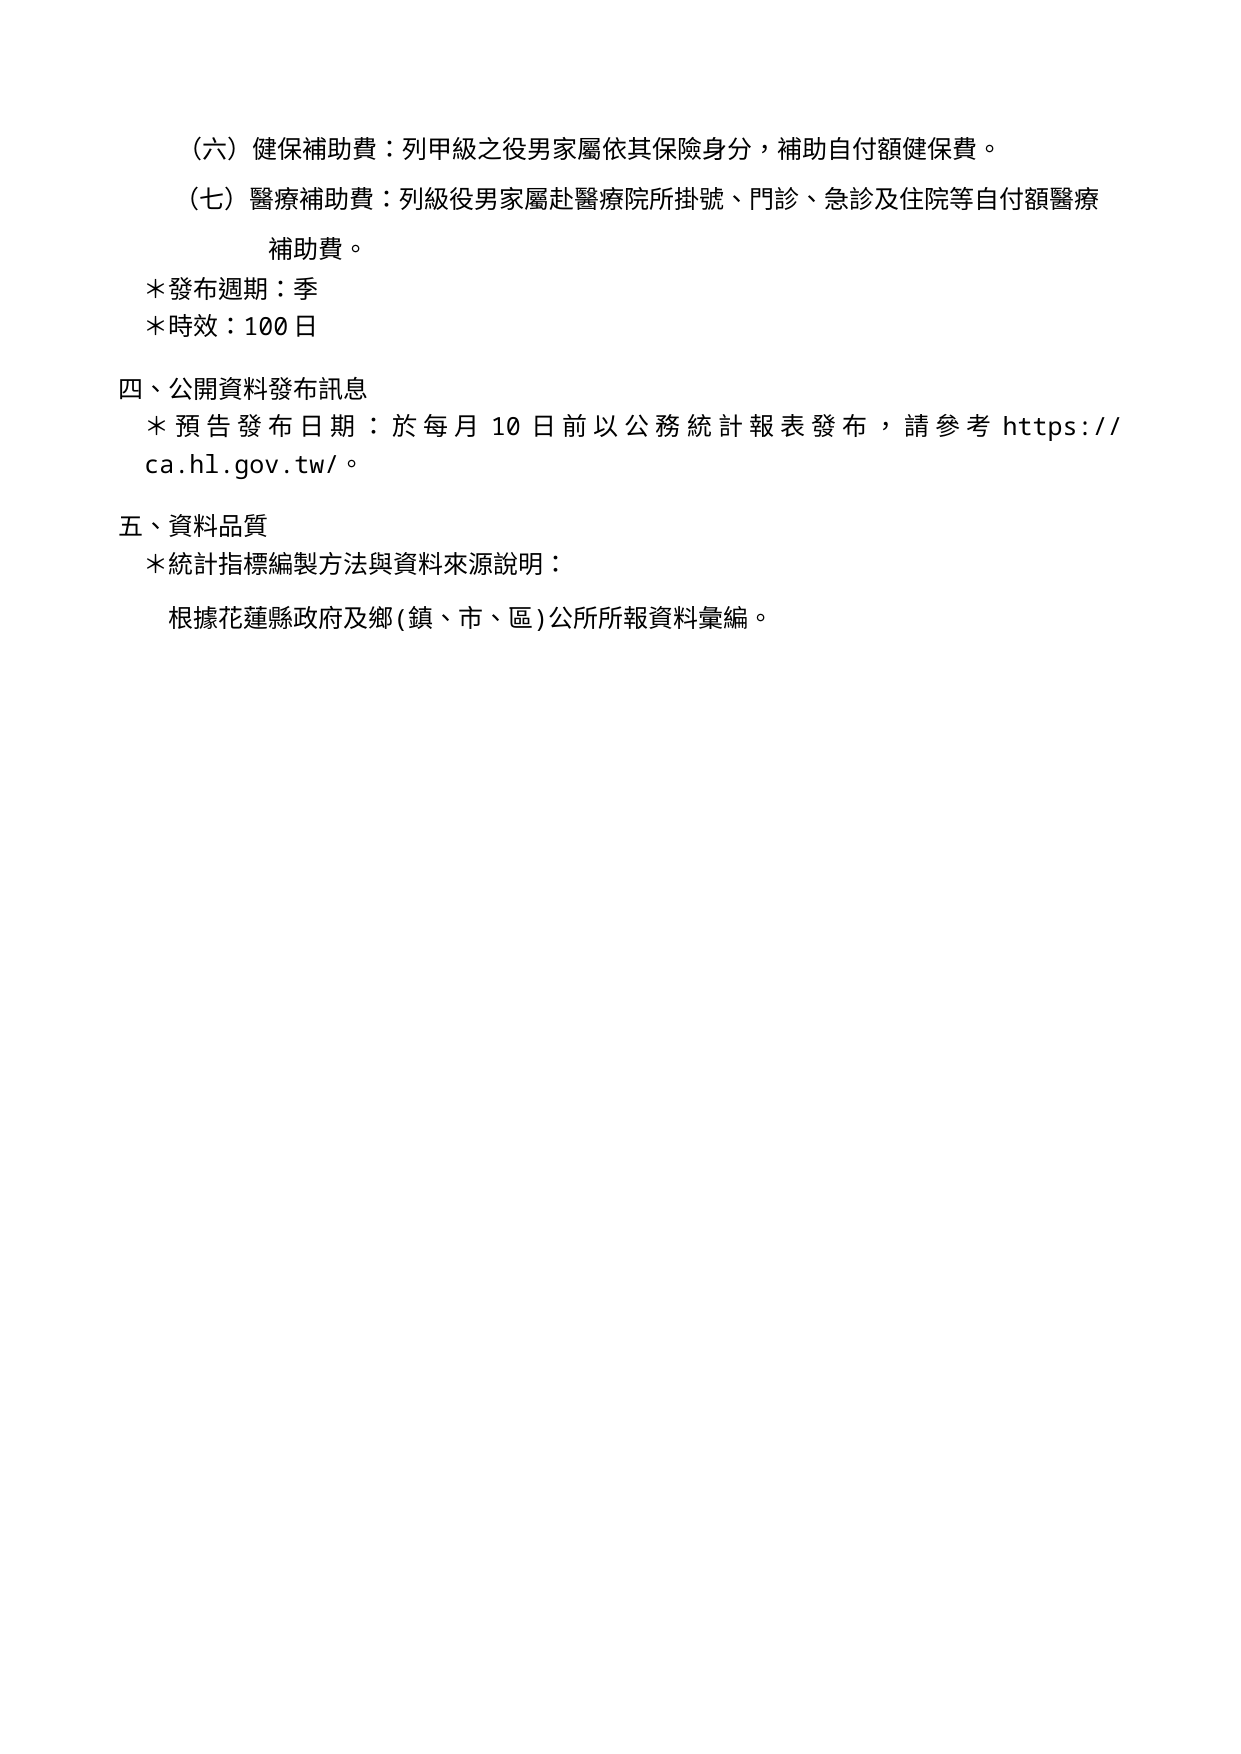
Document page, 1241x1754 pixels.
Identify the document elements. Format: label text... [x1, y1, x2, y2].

text 五、資料品質 [118, 506, 1122, 543]
text ＊預告發布日期：於每月10日前以公務統計報表發布，請參考https://ca.hl.gov.tw/。 [144, 406, 1122, 481]
text 根據花蓮縣政府及鄉(鎮、市、區)公所所報資料彙編。 [168, 581, 1122, 639]
text ＊時效：100日 [118, 306, 1122, 343]
text ＊統計指標編製方法與資料來源說明： [143, 543, 1122, 581]
text 四、公開資料發布訊息 [118, 368, 1122, 406]
text （六）健保補助費：列甲級之役男家屬依其保險身分，補助自付額健保費。 [177, 118, 1122, 168]
text （七）醫療補助費：列級役男家屬赴醫療院所掛號、門診、急診及住院等自付額醫療補助費。 [174, 168, 1122, 268]
text ＊發布週期：季 [118, 268, 1122, 306]
